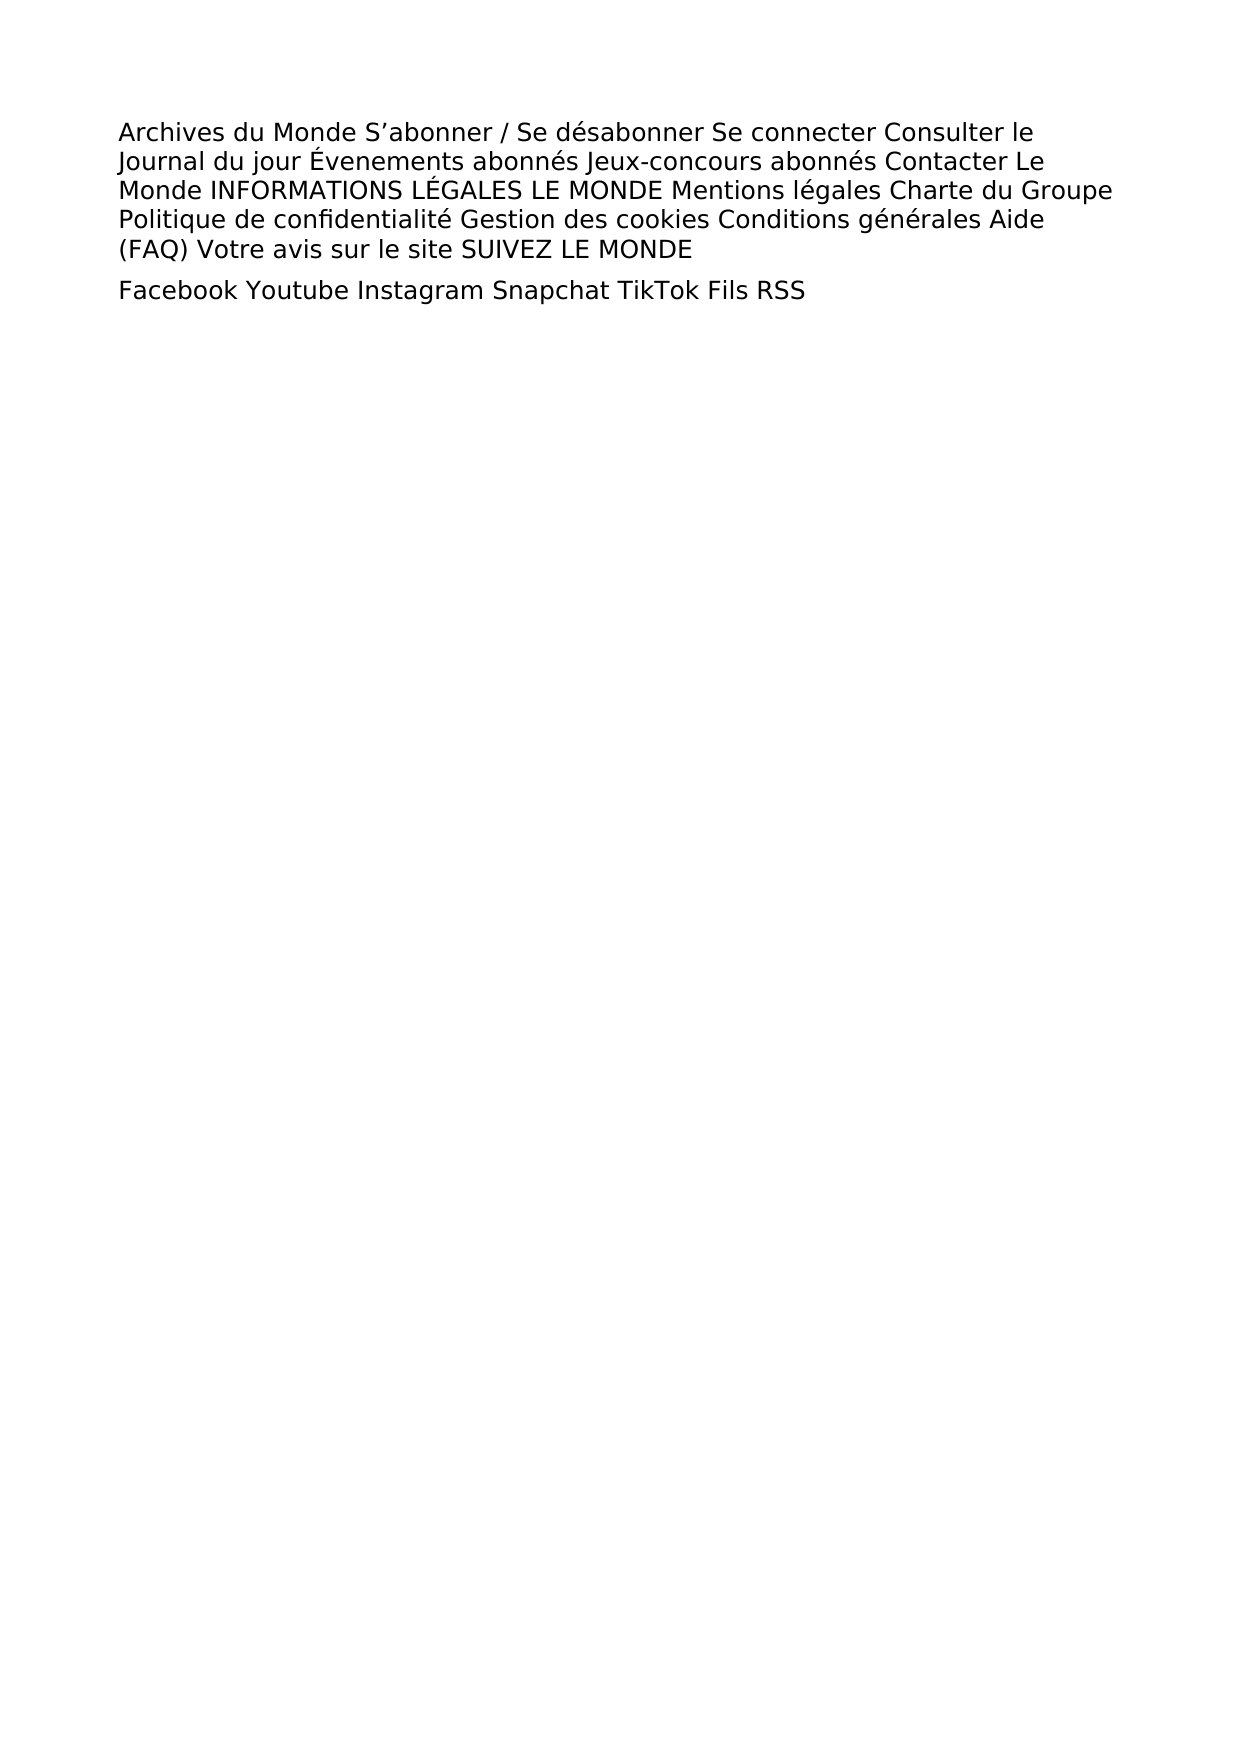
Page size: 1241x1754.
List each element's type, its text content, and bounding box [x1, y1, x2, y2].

text Facebook Youtube Instagram Snapchat TikTok Fils RSS [118, 276, 1122, 306]
text Archives du Monde S’abonner / Se désabonner Se connecter Consulter le Journal du jour Évenements abonnés Jeux-concours abonnés Contacter Le Monde INFORMATIONS LÉGALES LE MONDE Mentions légales Charte du Groupe Politique de confidentialité Gestion des cookies Conditions générales Aide (FAQ) Votre avis sur le site SUIVEZ LE MONDE [118, 118, 1122, 264]
